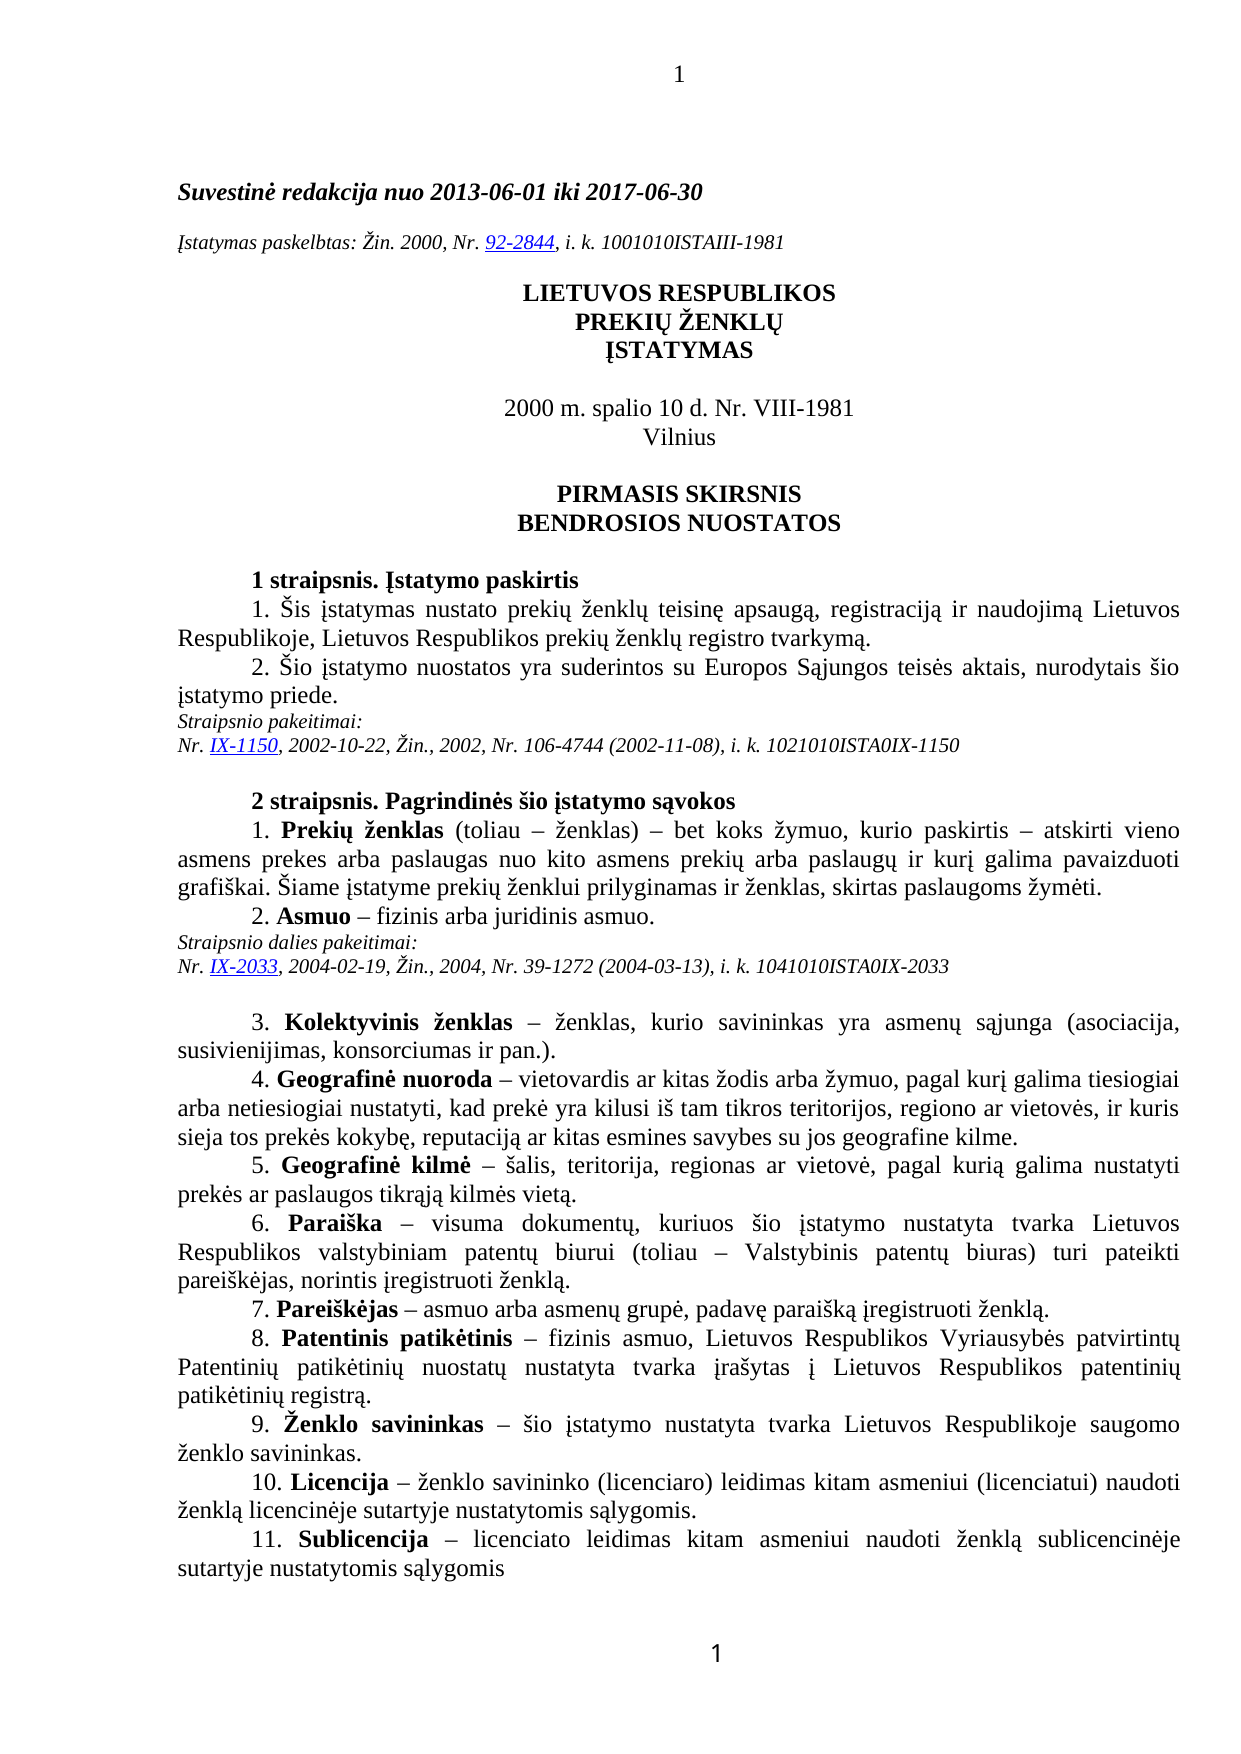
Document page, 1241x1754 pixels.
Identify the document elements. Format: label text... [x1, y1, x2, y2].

text PIRMASIS SKIRSNIS [177, 479, 1181, 508]
text 6. Paraiška – visuma dokumentų, kuriuos šio įstatymo nustatyta tvarka Lietuvos Respublikos valstybiniam patentų biurui (toliau – Valstybinis patentų biuras) turi pateikti pareiškėjas, norintis įregistruoti ženklą. [177, 1208, 1181, 1294]
text 2 straipsnis. Pagrindinės šio įstatymo sąvokos [177, 786, 1181, 815]
text Vilnius [177, 422, 1181, 451]
text 2. Šio įstatymo nuostatos yra suderintos su Europos Sąjungos teisės aktais, nurodytais šio įstatymo priede. [177, 652, 1181, 709]
text Straipsnio dalies pakeitimai: [177, 930, 1181, 954]
text 2. Asmuo – fizinis arba juridinis asmuo. [177, 901, 1181, 930]
text 1. Šis įstatymas nustato prekių ženklų teisinę apsaugą, registraciją ir naudojimą Lietuvos Respublikoje, Lietuvos Respublikos prekių ženklų registro tvarkymą. [177, 594, 1181, 652]
text 2000 m. spalio 10 d. Nr. VIII-1981 [177, 393, 1181, 422]
text Straipsnio pakeitimai: [177, 709, 1181, 733]
text 3. Kolektyvinis ženklas – ženklas, kurio savininkas yra asmenų sąjunga (asociacija, susivienijimas, konsorciumas ir pan.). [177, 1007, 1181, 1064]
text 1 straipsnis. Įstatymo paskirtis [177, 566, 1181, 594]
text 9. Ženklo savininkas – šio įstatymo nustatyta tvarka Lietuvos Respublikoje saugomo ženklo savininkas. [177, 1409, 1181, 1467]
text Įstatymas paskelbtas: Žin. 2000, Nr. 92-2844, i. k. 1001010ISTAIII-1981 [177, 230, 1181, 254]
text 10. Licencija – ženklo savininko (licenciaro) leidimas kitam asmeniui (licenciatui) naudoti ženklą licencinėje sutartyje nustatytomis sąlygomis. [177, 1467, 1181, 1524]
text 11. Sublicencija – licenciato leidimas kitam asmeniui naudoti ženklą sublicencinėje sutartyje nustatytomis sąlygomis [177, 1524, 1181, 1582]
text 1. Prekių ženklas (toliau – ženklas) – bet koks žymuo, kurio paskirtis – atskirti vieno asmens prekes arba paslaugas nuo kito asmens prekių arba paslaugų ir kurį galima pavaizduoti grafiškai. Šiame įstatyme prekių ženklui prilyginamas ir ženklas, skirtas paslaugoms žymėti. [177, 815, 1181, 901]
text Nr. IX-1150, 2002-10-22, Žin., 2002, Nr. 106-4744 (2002-11-08), i. k. 1021010ISTA0IX-1150 [177, 733, 1181, 757]
text 4. Geografinė nuoroda – vietovardis ar kitas žodis arba žymuo, pagal kurį galima tiesiogiai arba netiesiogiai nustatyti, kad prekė yra kilusi iš tam tikros teritorijos, regiono ar vietovės, ir kuris sieja tos prekės kokybę, reputaciją ar kitas esmines savybes su jos geografine kilme. [177, 1064, 1181, 1151]
text BENDROSIOS NUOSTATOS [177, 508, 1181, 537]
text LIETUVOS RESPUBLIKOS PREKIŲ ŽENKLŲ ĮSTATYMAS [177, 278, 1181, 364]
text 8. Patentinis patikėtinis – fizinis asmuo, Lietuvos Respublikos Vyriausybės patvirtintų Patentinių patikėtinių nuostatų nustatyta tvarka įrašytas į Lietuvos Respublikos patentinių patikėtinių registrą. [177, 1323, 1181, 1409]
text Suvestinė redakcija nuo 2013-06-01 iki 2017-06-30 [177, 177, 1181, 206]
text 5. Geografinė kilmė – šalis, teritorija, regionas ar vietovė, pagal kurią galima nustatyti prekės ar paslaugos tikrąją kilmės vietą. [177, 1151, 1181, 1208]
text Nr. IX-2033, 2004-02-19, Žin., 2004, Nr. 39-1272 (2004-03-13), i. k. 1041010ISTA0IX-2033 [177, 954, 1181, 978]
text 7. Pareiškėjas – asmuo arba asmenų grupė, padavę paraišką įregistruoti ženklą. [177, 1294, 1181, 1323]
